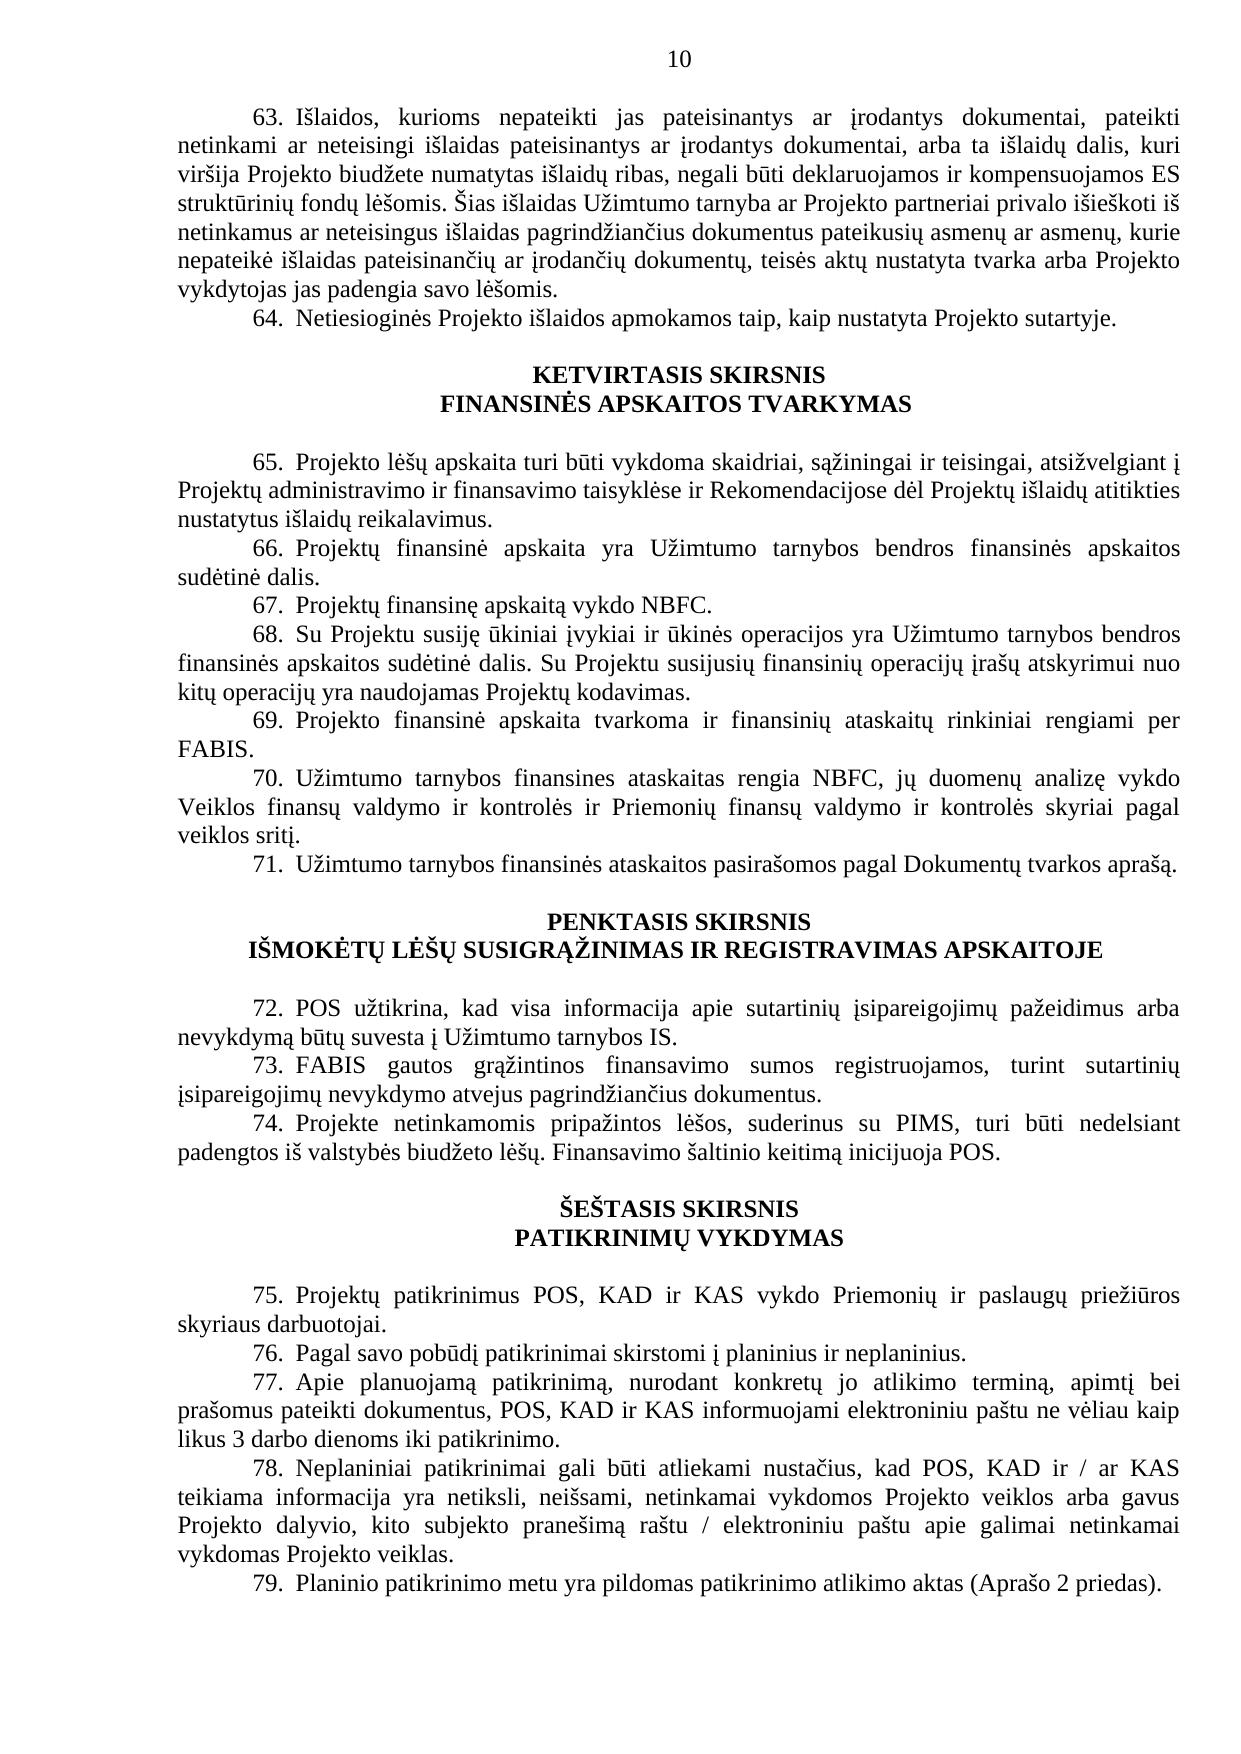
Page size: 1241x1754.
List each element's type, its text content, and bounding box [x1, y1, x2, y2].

text 72. POS užtikrina, kad visa informacija apie sutartinių įsipareigojimų pažeidimus arba nevykdymą būtų suvesta į Užimtumo tarnybos IS. [177, 993, 1181, 1051]
text 64. Netiesioginės Projekto išlaidos apmokamos taip, kaip nustatyta Projekto sutartyje. [177, 303, 1181, 332]
text 71. Užimtumo tarnybos finansinės ataskaitos pasirašomos pagal Dokumentų tvarkos aprašą. [177, 849, 1181, 878]
text 69. Projekto finansinė apskaita tvarkoma ir finansinių ataskaitų rinkiniai rengiami per FABIS. [177, 706, 1181, 763]
text 65. Projekto lėšų apskaita turi būti vykdoma skaidriai, sąžiningai ir teisingai, atsižvelgiant į Projektų administravimo ir finansavimo taisyklėse ir Rekomendacijose dėl Projektų išlaidų atitikties nustatytus išlaidų reikalavimus. [177, 447, 1181, 533]
text PATIKRINIMŲ VYKDYMAS [177, 1223, 1181, 1252]
text KETVIRTASIS SKIRSNIS [177, 361, 1181, 389]
text 74. Projekte netinkamomis pripažintos lėšos, suderinus su PIMS, turi būti nedelsiant padengtos iš valstybės biudžeto lėšų. Finansavimo šaltinio keitimą inicijuoja POS. [177, 1108, 1181, 1166]
text 79. Planinio patikrinimo metu yra pildomas patikrinimo atlikimo aktas (Aprašo 2 priedas). [177, 1568, 1181, 1597]
text ŠEŠTASIS SKIRSNIS [177, 1194, 1181, 1223]
text 73. FABIS gautos grąžintinos finansavimo sumos registruojamos, turint sutartinių įsipareigojimų nevykdymo atvejus pagrindžiančius dokumentus. [177, 1051, 1181, 1108]
text 75. Projektų patikrinimus POS, KAD ir KAS vykdo Priemonių ir paslaugų priežiūros skyriaus darbuotojai. [177, 1281, 1181, 1338]
text 70. Užimtumo tarnybos finansines ataskaitas rengia NBFC, jų duomenų analizę vykdo Veiklos finansų valdymo ir kontrolės ir Priemonių finansų valdymo ir kontrolės skyriai pagal veiklos sritį. [177, 763, 1181, 849]
text FINANSINĖS APSKAITOS TVARKYMAS [177, 389, 1181, 418]
text PENKTASIS SKIRSNIS [177, 907, 1181, 936]
text 67. Projektų finansinę apskaitą vykdo NBFC. [177, 591, 1181, 619]
text 77. Apie planuojamą patikrinimą, nurodant konkretų jo atlikimo terminą, apimtį bei prašomus pateikti dokumentus, POS, KAD ir KAS informuojami elektroniniu paštu ne vėliau kaip likus 3 darbo dienoms iki patikrinimo. [177, 1367, 1181, 1453]
text 68. Su Projektu susiję ūkiniai įvykiai ir ūkinės operacijos yra Užimtumo tarnybos bendros finansinės apskaitos sudėtinė dalis. Su Projektu susijusių finansinių operacijų įrašų atskyrimui nuo kitų operacijų yra naudojamas Projektų kodavimas. [177, 619, 1181, 706]
text IŠMOKĖTŲ LĖŠŲ SUSIGRĄŽINIMAS IR REGISTRAVIMAS APSKAITOJE [177, 936, 1181, 964]
text 78. Neplaniniai patikrinimai gali būti atliekami nustačius, kad POS, KAD ir / ar KAS teikiama informacija yra netiksli, neišsami, netinkamai vykdomos Projekto veiklos arba gavus Projekto dalyvio, kito subjekto pranešimą raštu / elektroniniu paštu apie galimai netinkamai vykdomas Projekto veiklas. [177, 1453, 1181, 1568]
text 66. Projektų finansinė apskaita yra Užimtumo tarnybos bendros finansinės apskaitos sudėtinė dalis. [177, 533, 1181, 591]
text 63. Išlaidos, kurioms nepateikti jas pateisinantys ar įrodantys dokumentai, pateikti netinkami ar neteisingi išlaidas pateisinantys ar įrodantys dokumentai, arba ta išlaidų dalis, kuri viršija Projekto biudžete numatytas išlaidų ribas, negali būti deklaruojamos ir kompensuojamos ES struktūrinių fondų lėšomis. Šias išlaidas Užimtumo tarnyba ar Projekto partneriai privalo išieškoti iš netinkamus ar neteisingus išlaidas pagrindžiančius dokumentus pateikusių asmenų ar asmenų, kurie nepateikė išlaidas pateisinančių ar įrodančių dokumentų, teisės aktų nustatyta tvarka arba Projekto vykdytojas jas padengia savo lėšomis. [177, 102, 1181, 303]
text 76. Pagal savo pobūdį patikrinimai skirstomi į planinius ir neplaninius. [177, 1338, 1181, 1367]
